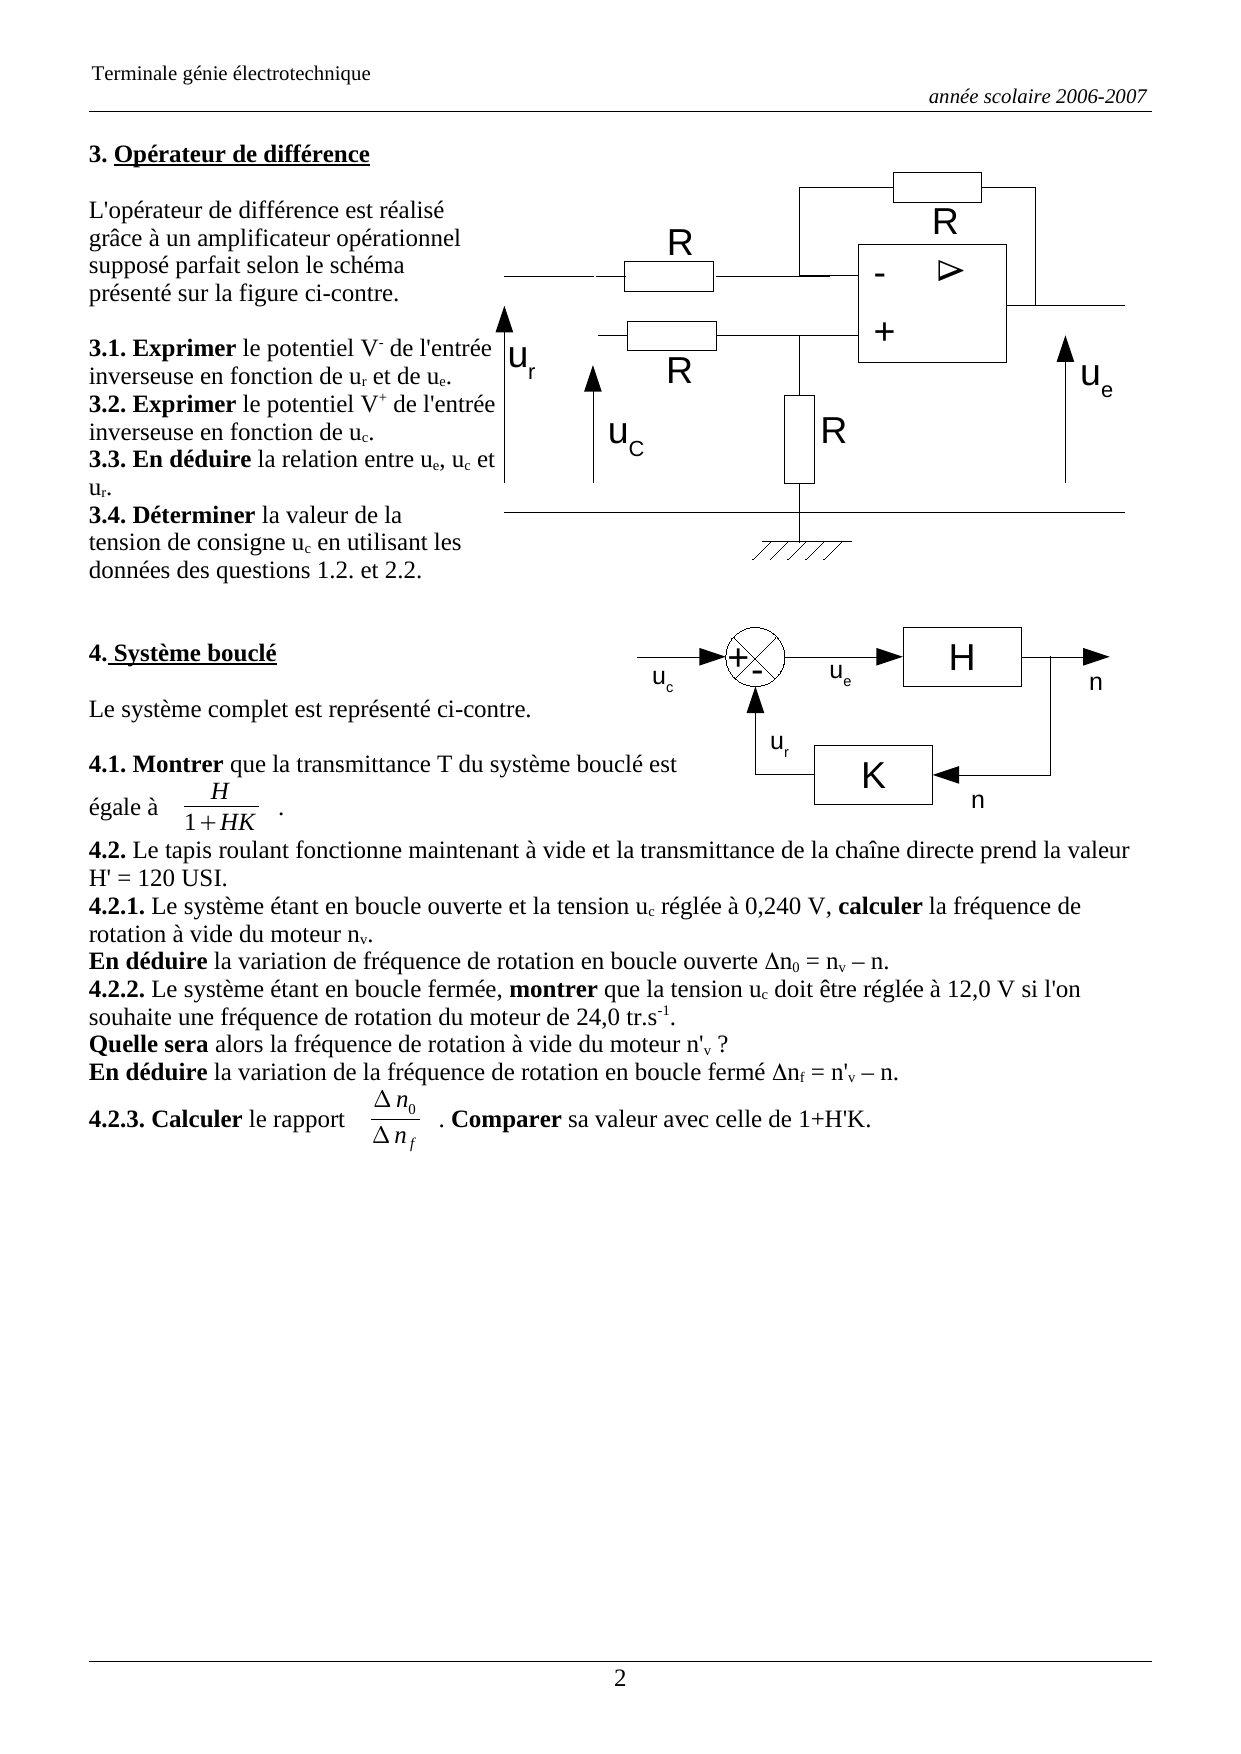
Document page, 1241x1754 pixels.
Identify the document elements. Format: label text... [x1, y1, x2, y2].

text 4. Système bouclé [88, 639, 903, 667]
text Quelle sera alors la fréquence de rotation à vide du moteur n'v ? [88, 1031, 1152, 1058]
text L'opérateur de différence est réalisé grâce à un amplificateur opérationnel supposé parfait selon le schéma présenté sur la figure ci-contre. [88, 196, 461, 307]
text En déduire la variation de la fréquence de rotation en boucle fermé Dnf = n'v – n. [88, 1058, 1152, 1086]
text 4.1. Montrer que la transmittance T du système bouclé est égale à . [88, 750, 727, 837]
text 4. Système bouclé [784, 658, 903, 667]
text 3.1. Exprimer le potentiel V- de l'entrée inverseuse en fonction de ur et de ue. [88, 334, 497, 390]
text 3. Opérateur de différence [88, 141, 1152, 168]
text 3.3. En déduire la relation entre ue, uc et ur. [88, 445, 497, 501]
text 4. Système bouclé [1022, 639, 1152, 667]
text 3.2. Exprimer le potentiel V+ de l'entrée inverseuse en fonction de uc. [88, 390, 497, 445]
text 4. Système bouclé [904, 639, 1021, 667]
text 4.2.1. Le système étant en boucle ouverte et la tension uc réglée à 0,240 V, calculer la fréquence de rotation à vide du moteur nv. [88, 892, 1152, 947]
text Le système complet est représenté ci-contre. [88, 695, 755, 722]
text 4.2.3. Calculer le rapport . Comparer sa valeur avec celle de 1+H'K. [88, 1086, 1152, 1152]
text [1051, 695, 1152, 722]
text 4.2. Le tapis roulant fonctionne maintenant à vide et la transmittance de la chaîne directe prend la valeur H' = 120 USI. [88, 837, 1152, 892]
text 4.2.2. Le système étant en boucle fermée, montrer que la tension uc doit être réglée à 12,0 V si l'on souhaite une fréquence de rotation du moteur de 24,0 tr.s-1. [88, 975, 1152, 1031]
text En déduire la variation de fréquence de rotation en boucle ouverte Dn0 = nv – n. [88, 947, 1152, 975]
text 3.4. Déterminer la valeur de la tension de consigne uc en utilisant les données des questions 1.2. et 2.2. [88, 501, 478, 584]
text [756, 695, 1050, 722]
